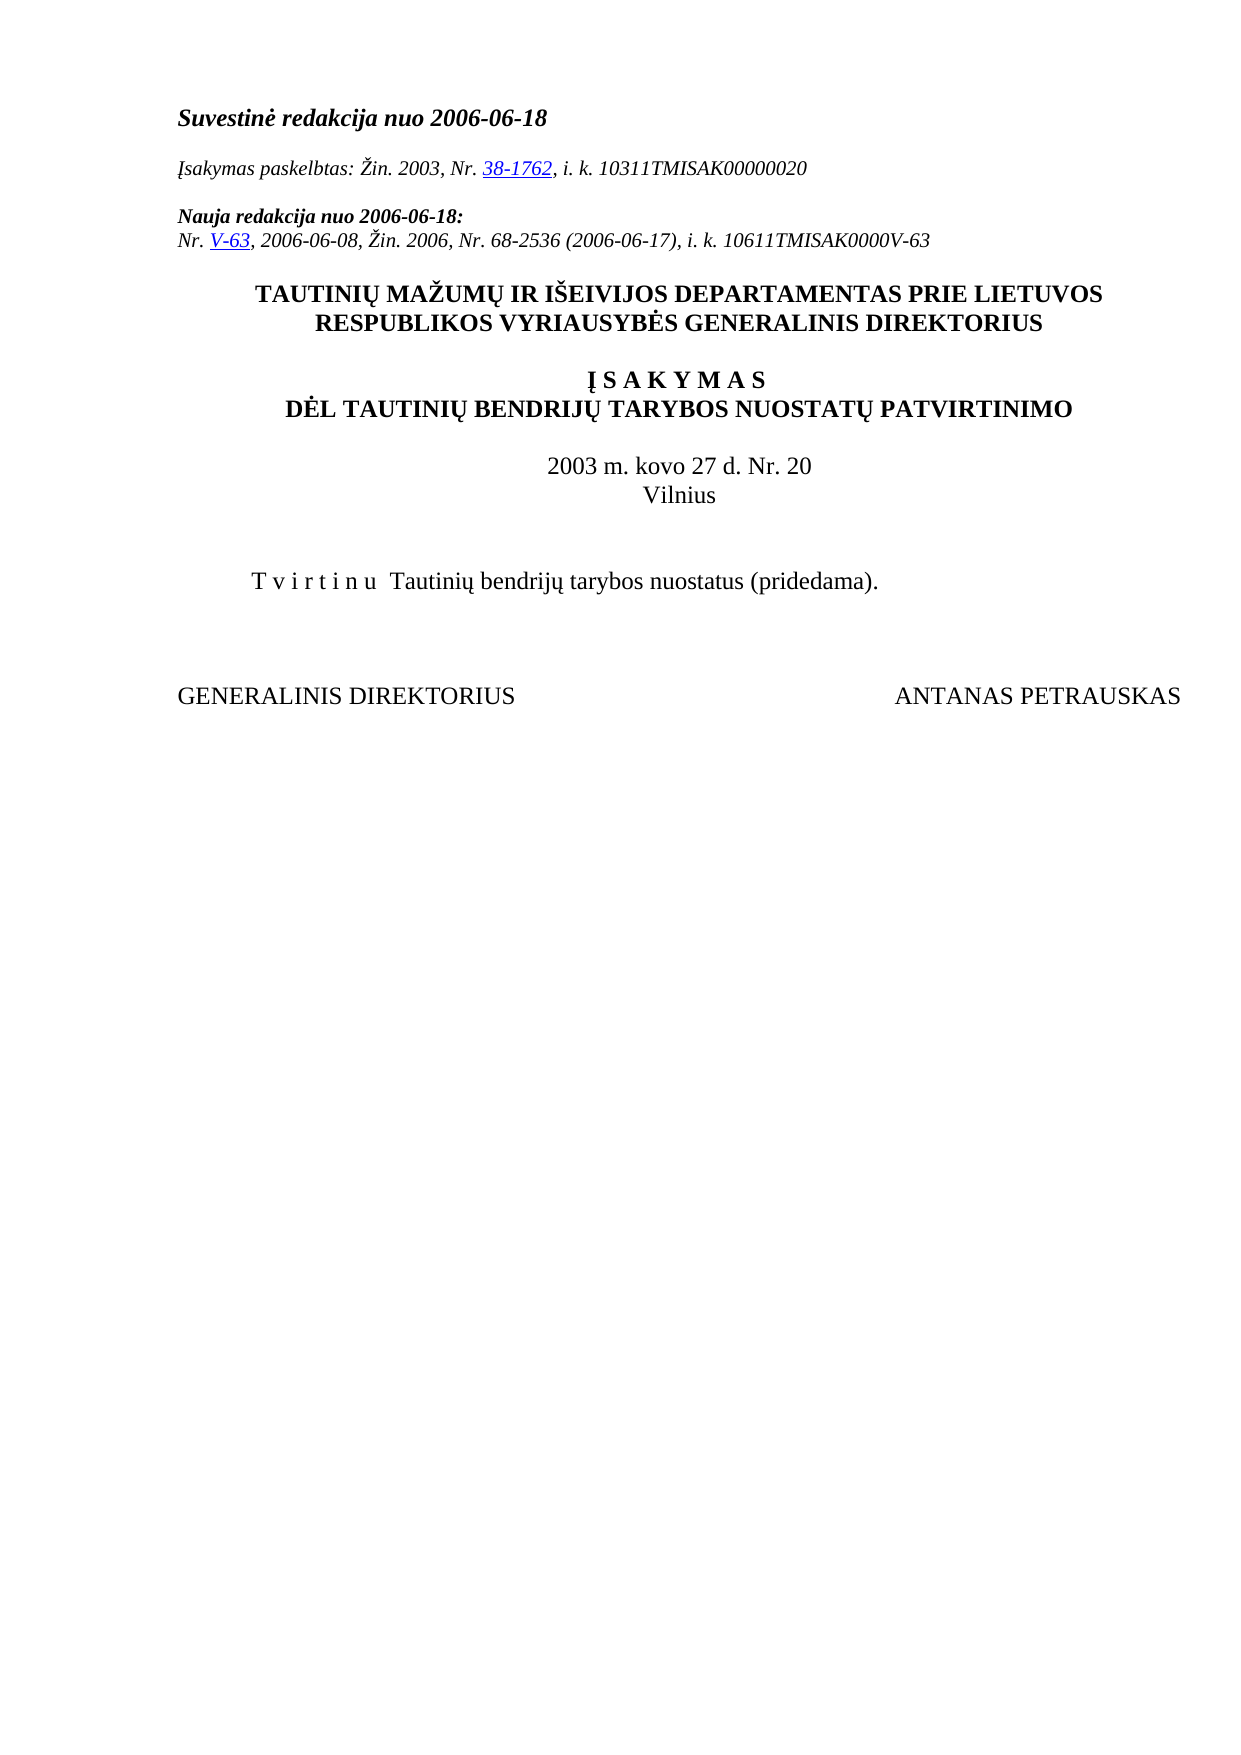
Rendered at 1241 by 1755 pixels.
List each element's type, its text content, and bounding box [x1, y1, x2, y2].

text GENERALINIS DIREKTORIUS ANTANAS PETRAUSKAS [177, 681, 1181, 710]
text Vilnius [177, 480, 1181, 509]
text Tvirtinu Tautinių bendrijų tarybos nuostatus (pridedama). [177, 566, 1181, 595]
text Nauja redakcija nuo 2006-06-18: [177, 204, 1181, 228]
text Įsakymas paskelbtas: Žin. 2003, Nr. 38-1762, i. k. 10311TMISAK00000020 [177, 156, 1181, 180]
text Suvestinė redakcija nuo 2006-06-18 [177, 103, 1181, 132]
text DĖL TAUTINIŲ BENDRIJŲ TARYBOS NUOSTATŲ PATVIRTINIMO [177, 394, 1181, 423]
text Nr. V-63, 2006-06-08, Žin. 2006, Nr. 68-2536 (2006-06-17), i. k. 10611TMISAK0000V-63 [177, 228, 1181, 252]
text 2003 m. kovo 27 d. Nr. 20 [177, 451, 1181, 480]
text TAUTINIŲ MAŽUMŲ IR IŠEIVIJOS DEPARTAMENTAS PRIE LIETUVOS RESPUBLIKOS VYRIAUSYBĖS GENERALINIS DIREKTORIUS [177, 279, 1181, 336]
text Į S A K Y M A S [177, 365, 1181, 394]
